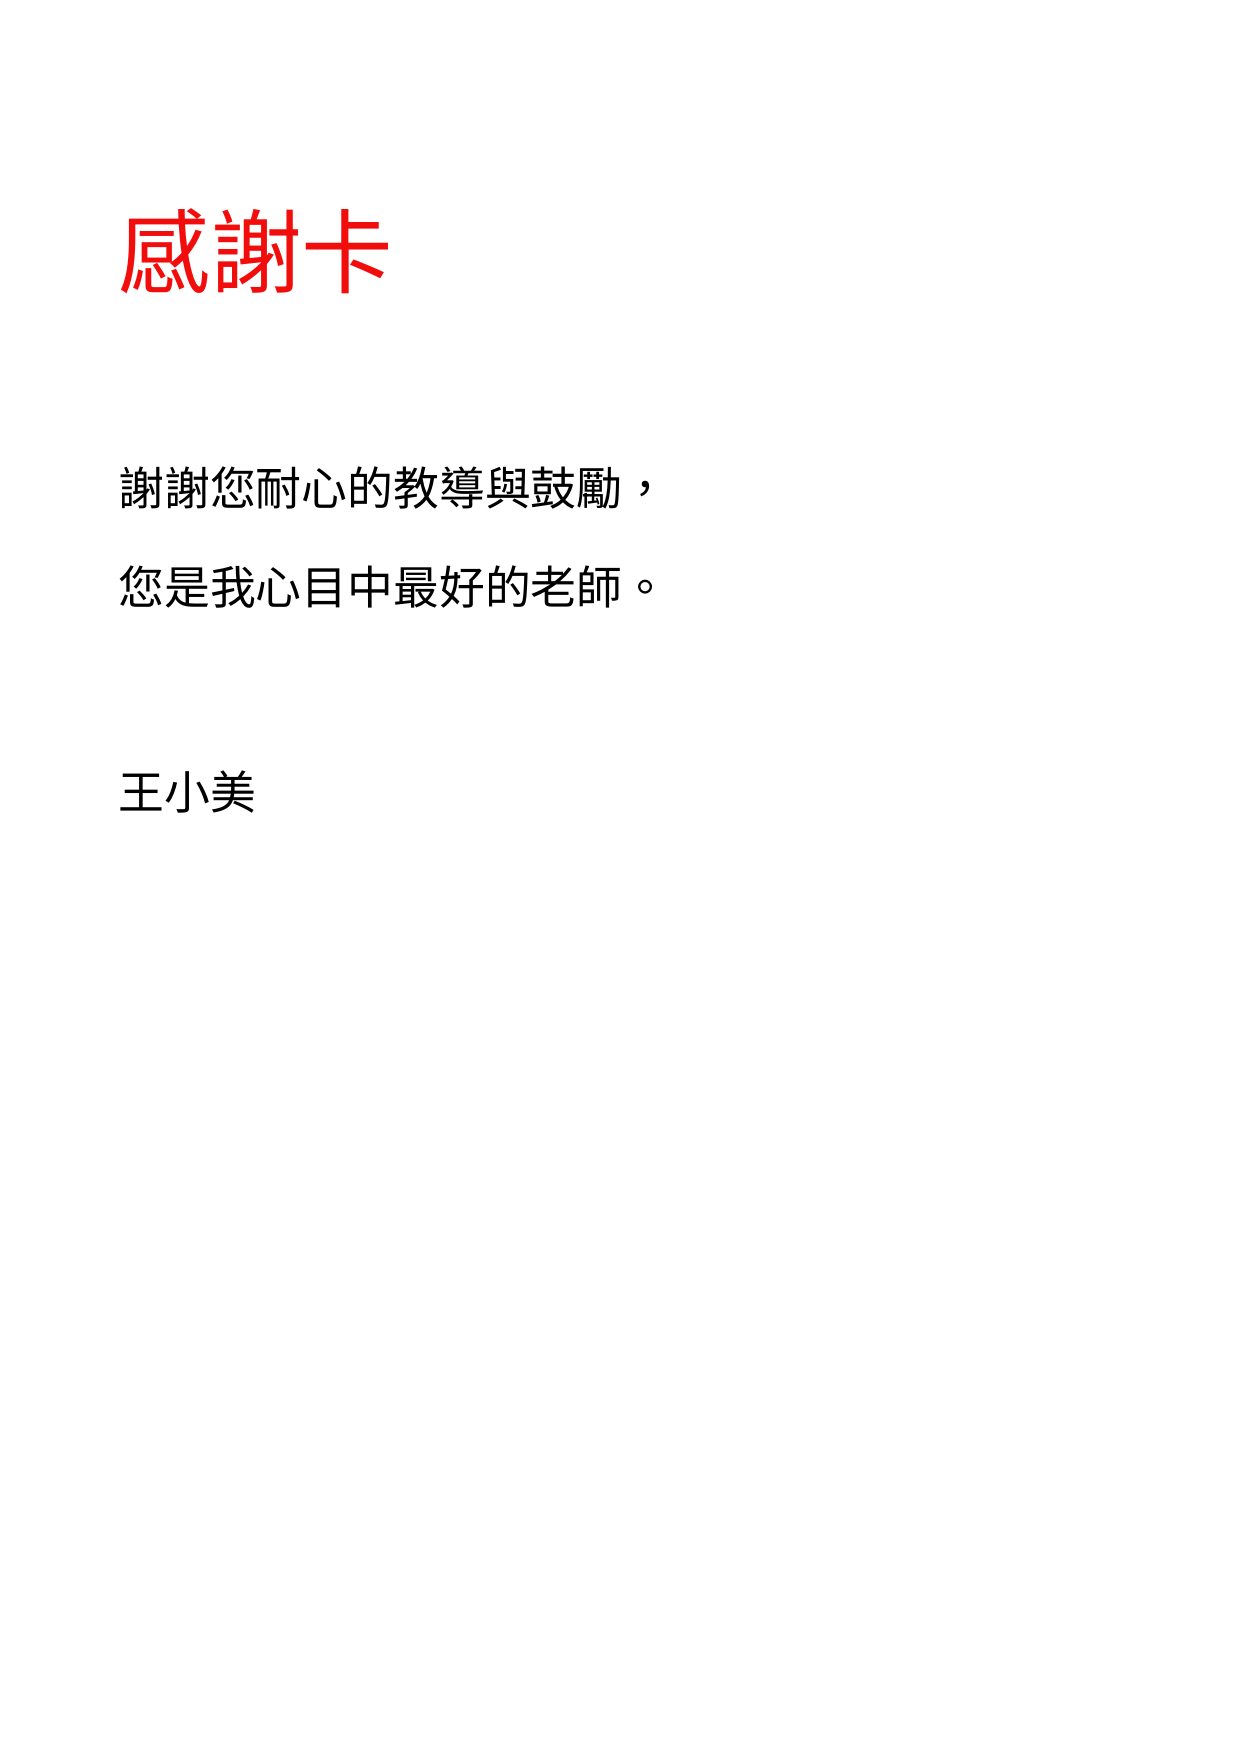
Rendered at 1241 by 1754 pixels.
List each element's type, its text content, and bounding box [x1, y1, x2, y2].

text 感謝卡 [118, 180, 1122, 313]
text 王小美 [118, 756, 1122, 823]
text 謝謝您耐心的教導與鼓勵， [118, 452, 1122, 518]
text 您是我心目中最好的老師。 [118, 552, 1122, 618]
